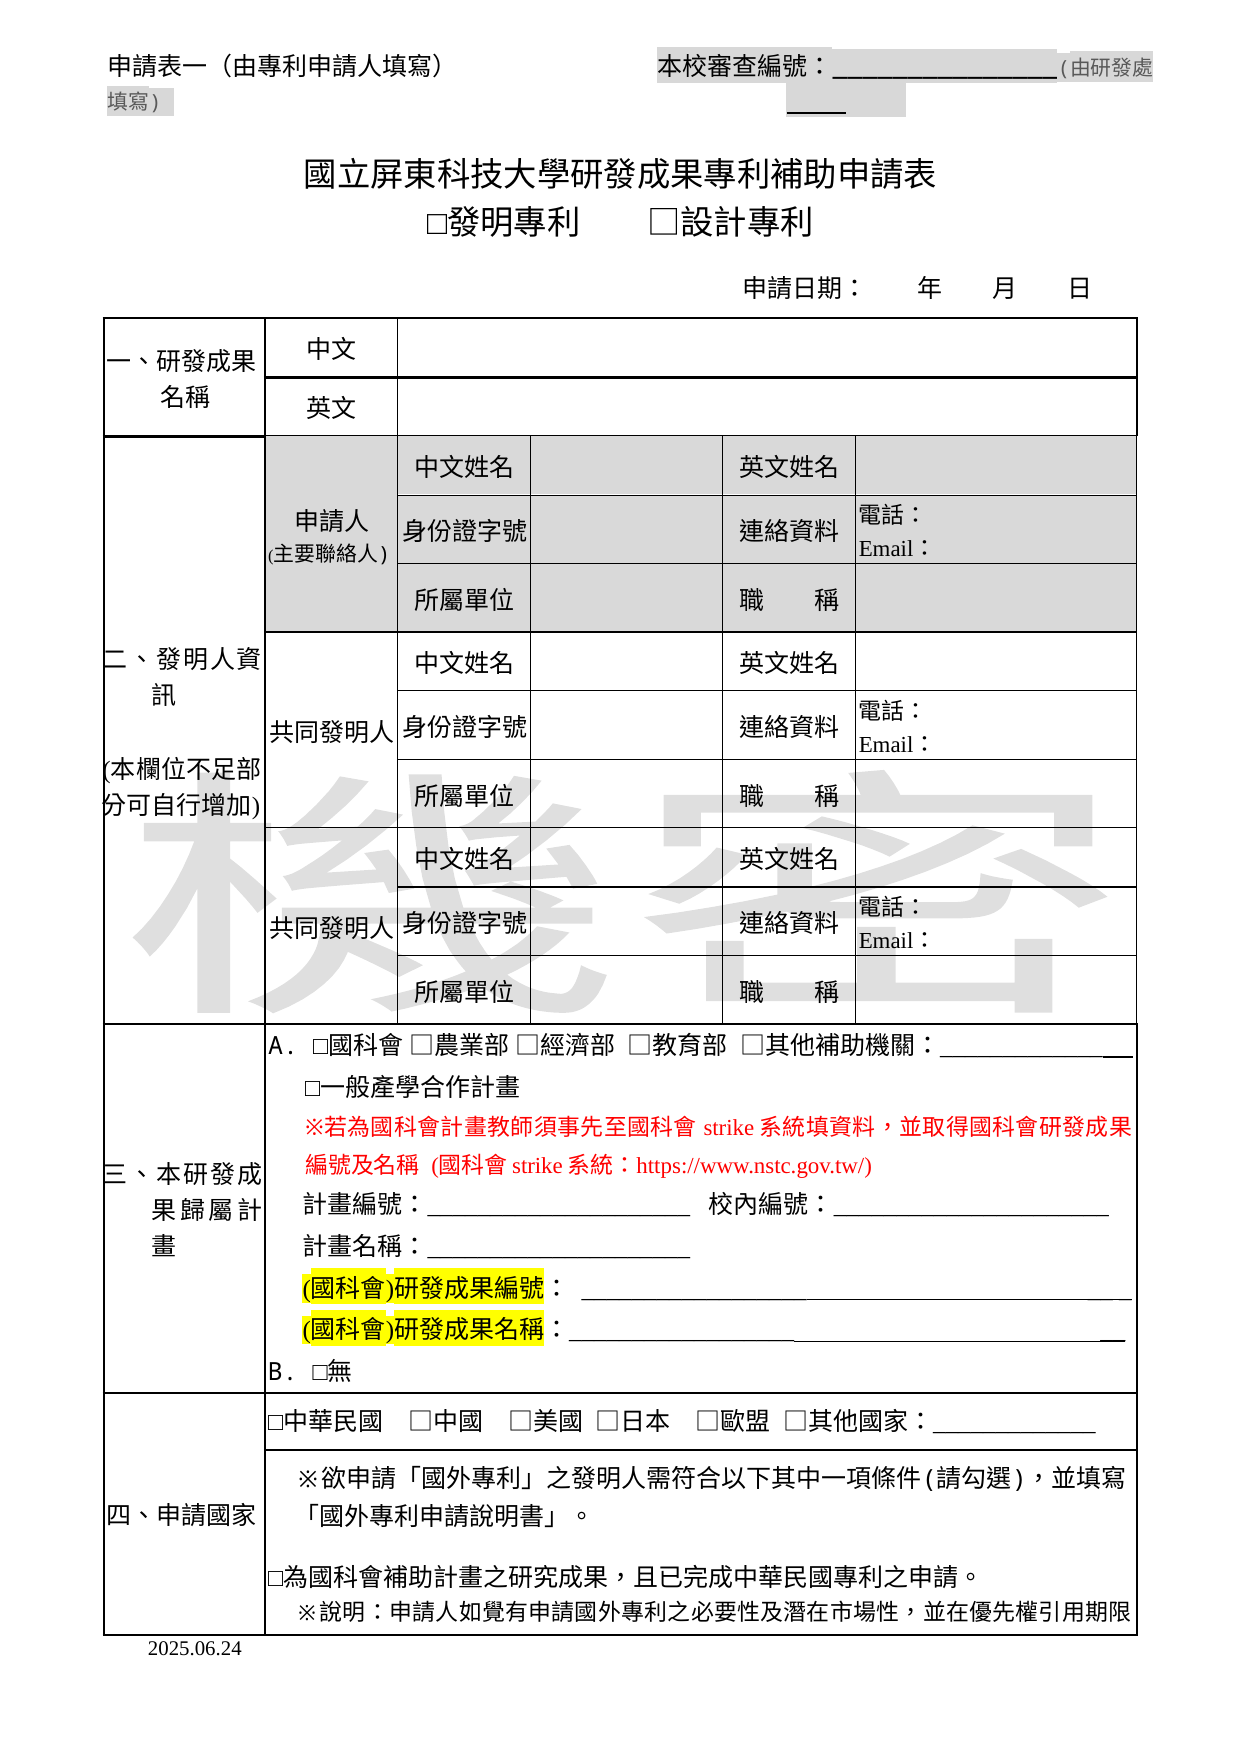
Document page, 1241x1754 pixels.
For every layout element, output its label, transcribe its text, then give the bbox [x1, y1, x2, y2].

table_cell 所屬單位 [398, 564, 530, 631]
table_cell 英文姓名 [723, 828, 855, 886]
table_cell 中文姓名 [398, 828, 424, 886]
table_cell 中文姓名 [447, 828, 518, 886]
table_cell [531, 436, 722, 494]
table_cell 職 稱 [723, 760, 855, 794]
table_cell 四、申請國家 [105, 1394, 264, 1634]
table_header [398, 319, 1136, 376]
table_cell [856, 760, 1136, 827]
table_cell [701, 813, 722, 827]
table_cell 英文 [266, 379, 397, 435]
table_cell 三、本研發成果歸屬計畫 [105, 1025, 264, 1392]
table_cell 中文姓名 [398, 436, 530, 494]
table_cell [856, 436, 1136, 494]
table_cell 電話： Email： [856, 888, 1136, 955]
table_cell 身份證字號 [472, 924, 530, 955]
text □發明專利 □設計專利 [148, 196, 1092, 244]
table_cell 中文姓名 [516, 880, 530, 886]
table_cell [531, 760, 722, 827]
table_cell 申請人 (主要聯絡人) [266, 436, 397, 631]
table_header 中文 [266, 319, 397, 376]
table_cell 連絡資料 [723, 691, 855, 759]
table_cell [531, 564, 722, 631]
table_cell [531, 691, 722, 759]
table_cell 職 稱 [723, 1002, 855, 1023]
table_cell 所屬單位 [398, 760, 530, 827]
table_cell 職 稱 [744, 956, 855, 982]
table_cell 二、發明人資訊 (本欄位不足部分可自行增加) [105, 438, 264, 1023]
table_cell 中文姓名 [398, 633, 530, 690]
text 國立屏東科技大學研發成果專利補助申請表 [92, 39, 1187, 196]
table_cell 身份證字號 [398, 496, 530, 563]
table_cell [531, 888, 722, 955]
table_cell [856, 956, 1136, 1023]
table_cell 職 稱 [723, 564, 855, 631]
table_cell [856, 564, 1136, 631]
table_cell [896, 956, 1014, 982]
table_cell [266, 953, 397, 1023]
table_cell 所屬單位 [398, 990, 530, 1023]
table_cell 中文姓名 [477, 882, 507, 886]
table_cell [856, 633, 1136, 690]
table_header 一、研發成果名稱 [105, 319, 264, 435]
table_cell 所屬單位 [509, 964, 530, 987]
table_cell 身份證字號 [398, 691, 530, 759]
table_cell [531, 828, 722, 886]
table_cell [856, 828, 966, 874]
table_cell □中華民國 □中國 □美國 □日本 □歐盟 □其他國家：_____________ [266, 1394, 1136, 1449]
table_cell 英文姓名 [723, 436, 855, 494]
table_cell 電話： Email： [856, 691, 1136, 759]
table_cell [887, 828, 1136, 886]
table_cell 共同發明人 [266, 828, 397, 993]
table_cell 中文姓名 [511, 854, 530, 867]
table_cell 身份證字號 [398, 924, 452, 955]
table_cell ※欲申請「國外專利」之發明人需符合以下其中一項條件(請勾選)，並填寫「國外專利申請說明書」。 □為國科會補助計畫之研究成果，且已完成中華民國專利之申請。 ※說明：申請人如覺有申請國外專利之必要性及潛在市場性，並在優先權引用期限 [266, 1451, 1136, 1634]
table_cell 職 稱 [723, 813, 855, 827]
table_cell 連絡資料 [723, 496, 855, 563]
table_cell A. □國科會 □農業部 □經濟部 □教育部 □其他補助機關：_____________ □一般產學合作計畫 ※若為國科會計畫教師須事先至國科會strike系統填資料，並取得國科會研發成果編號及名稱 (國科會strike系統：https://www.nstc.gov.tw/) 計畫編號：_____________________ 校內編號：______________________ 計畫名稱：_____________________ (國科會)研發成果編號： __________________ __ _ (國科會)研發成果名稱：__________________ __ B. □無 [266, 1025, 1136, 1392]
table_cell [531, 956, 722, 1023]
table_cell [531, 633, 722, 690]
text 申請表一（由專利申請人填寫） 本校審查編號：_______________(由研發處填寫) [107, 47, 1172, 117]
table_cell [723, 888, 777, 904]
table_cell 所屬單位 [398, 956, 464, 992]
table_cell 身份證字號 [398, 888, 430, 907]
table_cell [531, 877, 571, 886]
table_cell 身份證字號 [458, 888, 530, 907]
text 申請日期： 年 月 日 [541, 268, 1092, 305]
table_cell [713, 879, 722, 886]
table_cell [835, 895, 855, 902]
table_cell 電話： Email： [856, 496, 1136, 563]
table_cell [398, 379, 1136, 435]
table_cell 連絡資料 [723, 912, 855, 955]
table_cell 英文姓名 [723, 633, 855, 690]
table_cell [856, 813, 1054, 827]
table_cell [531, 496, 722, 563]
table_cell 共同發明人 [266, 633, 397, 827]
